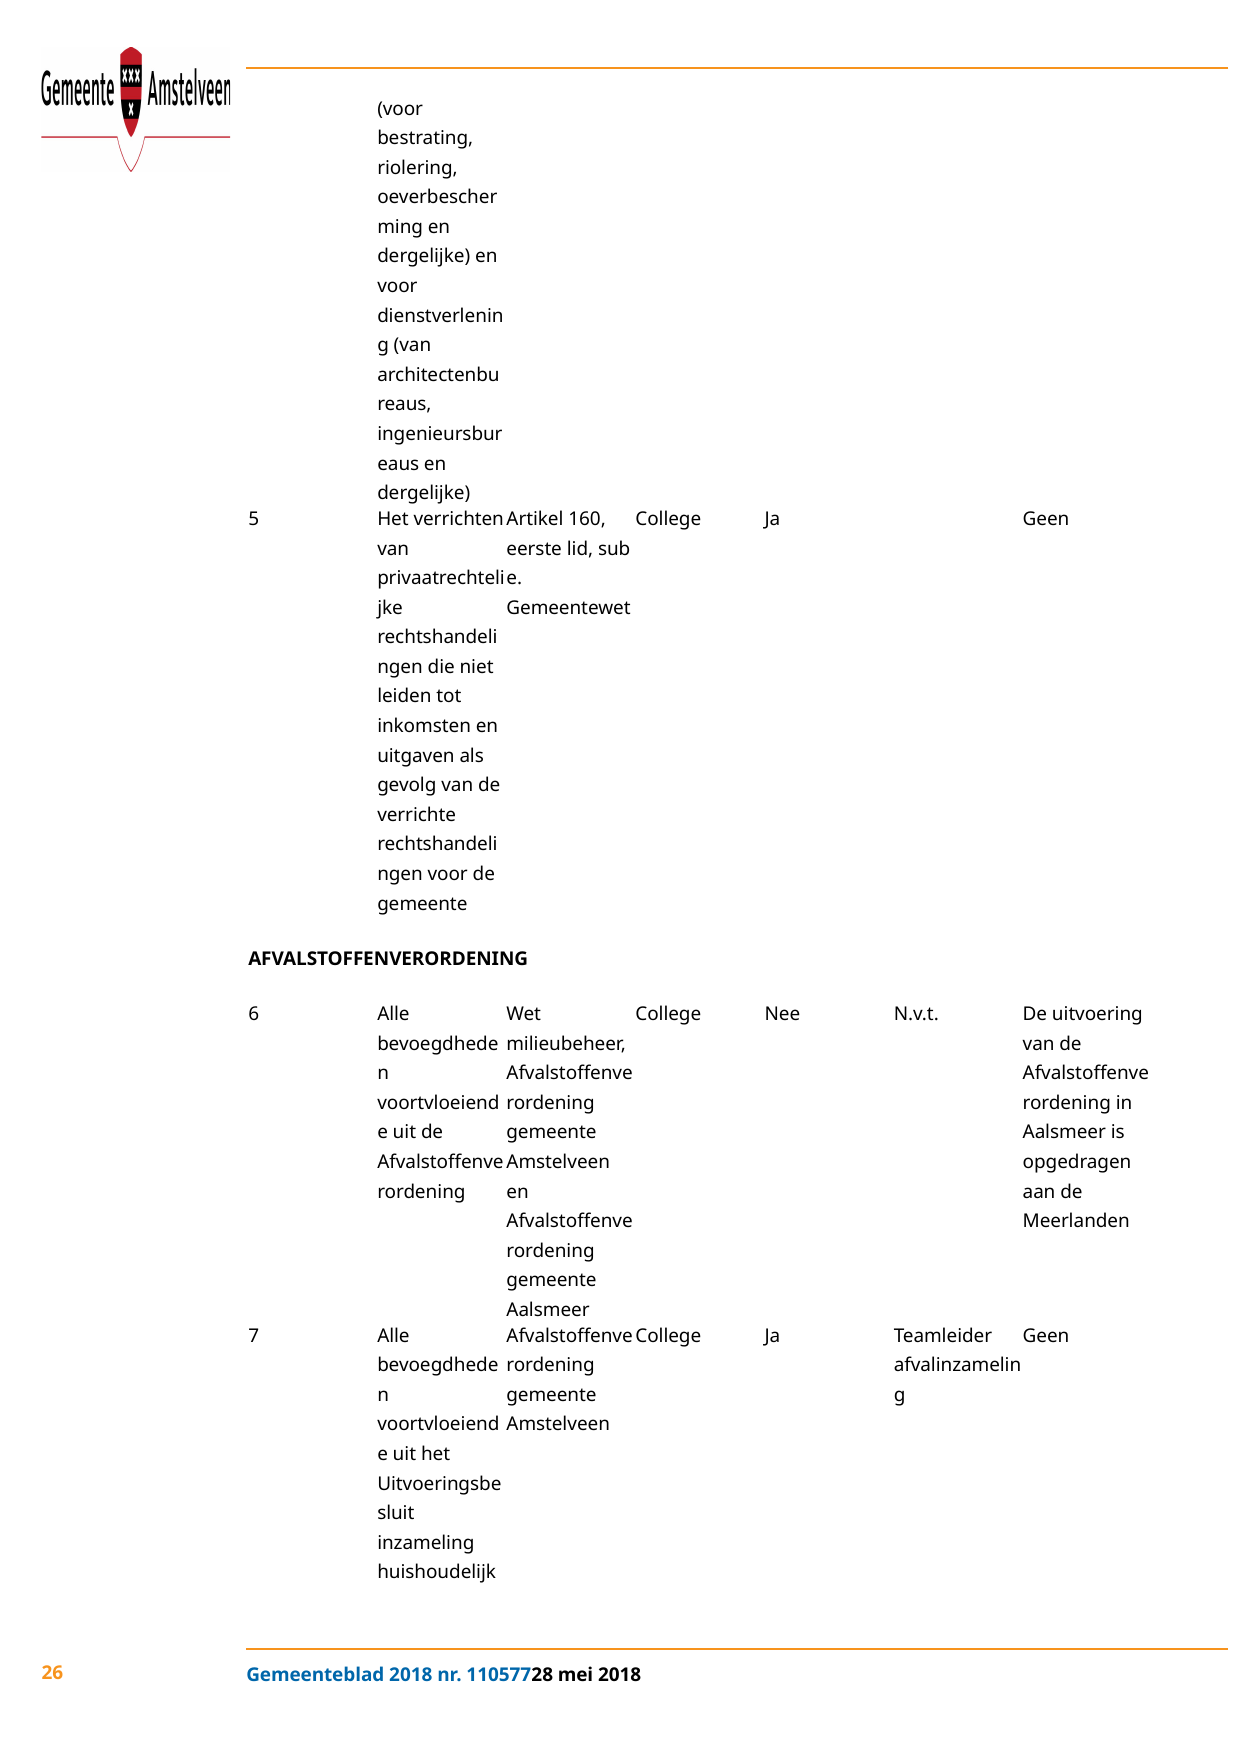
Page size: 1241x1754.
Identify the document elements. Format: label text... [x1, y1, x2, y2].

table_cell 6 [248, 1000, 377, 1322]
table_cell Wet milieubeheer, Afvalstoffenverordening gemeente Amstelveen en Afvalstoffenverordening gemeente Aalsmeer [506, 1000, 635, 1322]
picture [41, 47, 231, 172]
table_cell Afvalstoffenverordening gemeente Amstelveen [506, 1322, 635, 1584]
table_cell 7 [248, 1322, 377, 1584]
table_cell AFVALSTOFFENVERORDENING [248, 915, 1152, 1000]
table_cell 5 [248, 505, 377, 915]
table_cell [248, 95, 377, 505]
table_cell Ja [764, 505, 893, 915]
table_cell College [635, 505, 764, 915]
table_cell Het verrichten van privaatrechtelijke rechtshandelingen die niet leiden tot inkomsten en uitgaven als gevolg van de verrichte rechtshandelingen voor de gemeente [377, 505, 506, 915]
table_cell College [635, 1000, 764, 1322]
table_cell Nee [764, 1000, 893, 1322]
table_cell College [635, 1322, 764, 1584]
table_cell Alle bevoegdheden voortvloeiende uit de Afvalstoffenverordening [377, 1000, 506, 1322]
table_cell Teamleider afvalinzameling [894, 1322, 1022, 1584]
table_cell N.v.t. [894, 1000, 1022, 1322]
table_cell Alle bevoegdheden voortvloeiende uit het Uitvoeringsbesluit inzameling huishoudelijk [377, 1322, 506, 1584]
table_cell [506, 95, 635, 505]
table_cell [635, 95, 764, 505]
table_cell [764, 95, 893, 505]
table_cell Artikel 160, eerste lid, sub e. Gemeentewet [506, 505, 635, 915]
table_cell [894, 505, 1022, 915]
table_cell Ja [764, 1322, 893, 1584]
table_cell Geen [1023, 505, 1152, 915]
table_cell De uitvoering van de Afvalstoffenverordening in Aalsmeer is opgedragen aan de Meerlanden [1023, 1000, 1152, 1322]
table_cell Geen [1023, 1322, 1152, 1584]
table_cell [894, 95, 1022, 505]
table_cell (voor bestrating, riolering, oeverbescherming en dergelijke) en voor dienstverlening (van architectenbureaus, ingenieursbureaus en dergelijke) [377, 95, 506, 505]
table_cell [1023, 95, 1152, 505]
